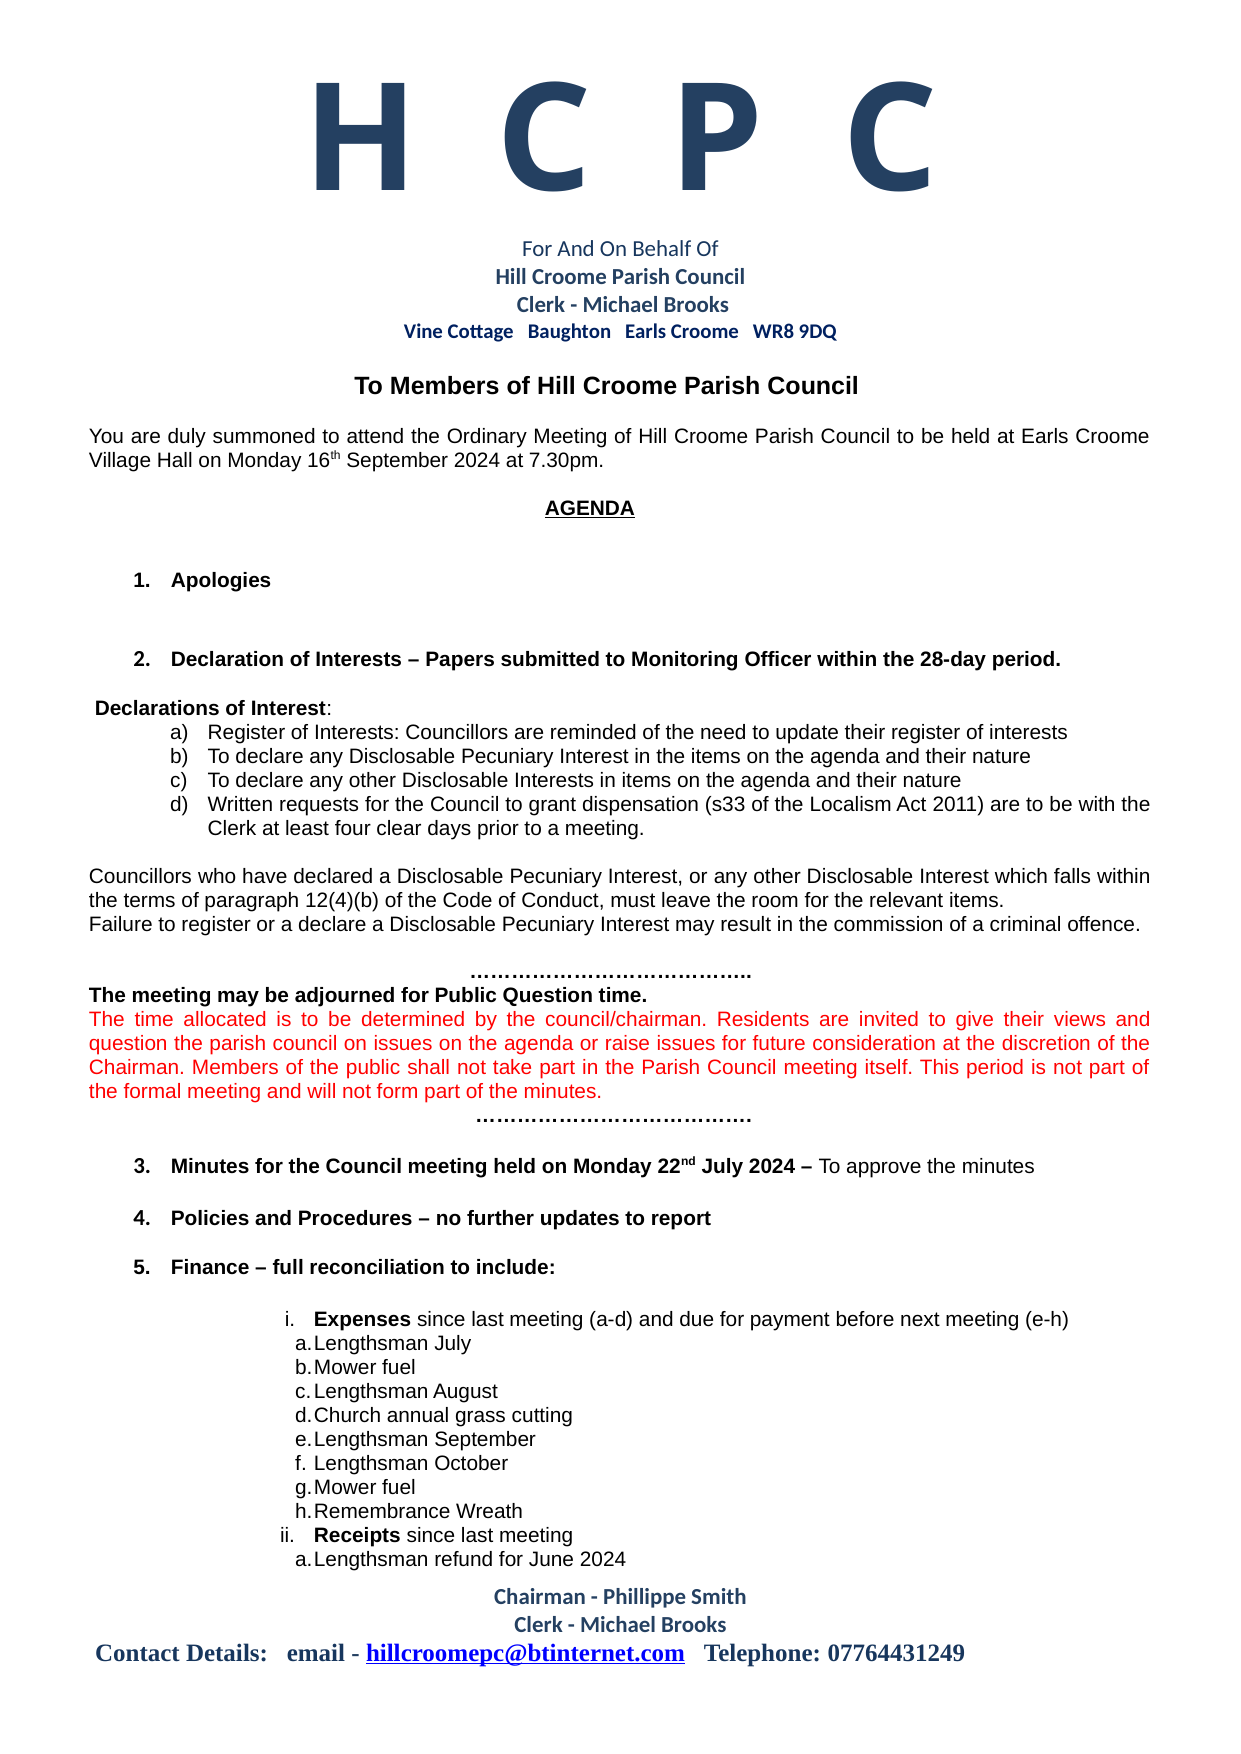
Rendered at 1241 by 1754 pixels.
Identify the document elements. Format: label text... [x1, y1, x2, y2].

list Mower fuel [295, 1355, 1152, 1379]
text …………………………………. [89, 1103, 1152, 1127]
text To Members of Hill Croome Parish Council [89, 371, 1152, 400]
list Lengthsman August [295, 1379, 1152, 1403]
list Lengthsman refund for June 2024 [295, 1546, 1152, 1570]
text Declarations of Interest: [89, 696, 1152, 720]
list Declaration of Interests – Papers submitted to Monitoring Officer within the 28-day period. [133, 644, 1152, 672]
text You are duly summoned to attend the Ordinary Meeting of Hill Croome Parish Council to be held at Earls Croome Village Hall on Monday 16th September 2024 at 7.30pm. [89, 424, 1152, 472]
list To declare any Disclosable Pecuniary Interest in the items on the agenda and their nature [170, 744, 1152, 768]
list Lengthsman July [295, 1331, 1152, 1355]
list Remembrance Wreath [295, 1498, 1152, 1522]
text Failure to register or a declare a Disclosable Pecuniary Interest may result in the commission of a criminal offence. [89, 911, 1152, 935]
list Lengthsman September [295, 1427, 1152, 1451]
list Mower fuel [295, 1474, 1152, 1498]
text AGENDA [89, 496, 1152, 520]
text The time allocated is to be determined by the council/chairman. Residents are invited to give their views and question the parish council on issues on the agenda or raise issues for future consideration at the discretion of the Chairman. Members of the public shall not take part in the Parish Council meeting itself. This period is not part of the formal meeting and will not form part of the minutes. [89, 1007, 1152, 1103]
list Church annual grass cutting [295, 1403, 1152, 1427]
list Apologies [133, 568, 1152, 592]
list Receipts since last meeting [295, 1522, 1152, 1546]
list Finance – full reconciliation to include: [133, 1255, 1152, 1279]
list Written requests for the Council to grant dispensation (s33 of the Localism Act 2011) are to be with the Clerk at least four clear days prior to a meeting. [170, 792, 1152, 839]
list Minutes for the Council meeting held on Monday 22nd July 2024 – To approve the minutes [133, 1151, 1152, 1179]
list Expenses since last meeting (a-d) and due for payment before next meeting (e-h) [295, 1307, 1152, 1331]
list Policies and Procedures – no further updates to report [133, 1203, 1152, 1231]
list Lengthsman October [295, 1451, 1152, 1474]
text ………………………………….. [89, 959, 1152, 983]
text Councillors who have declared a Disclosable Pecuniary Interest, or any other Disclosable Interest which falls within the terms of paragraph 12(4)(b) of the Code of Conduct, must leave the room for the relevant items. [89, 863, 1152, 911]
list To declare any other Disclosable Interests in items on the agenda and their nature [170, 768, 1152, 792]
list Register of Interests: Councillors are reminded of the need to update their register of interests [170, 720, 1152, 744]
text The meeting may be adjourned for Public Question time. [89, 983, 1152, 1007]
